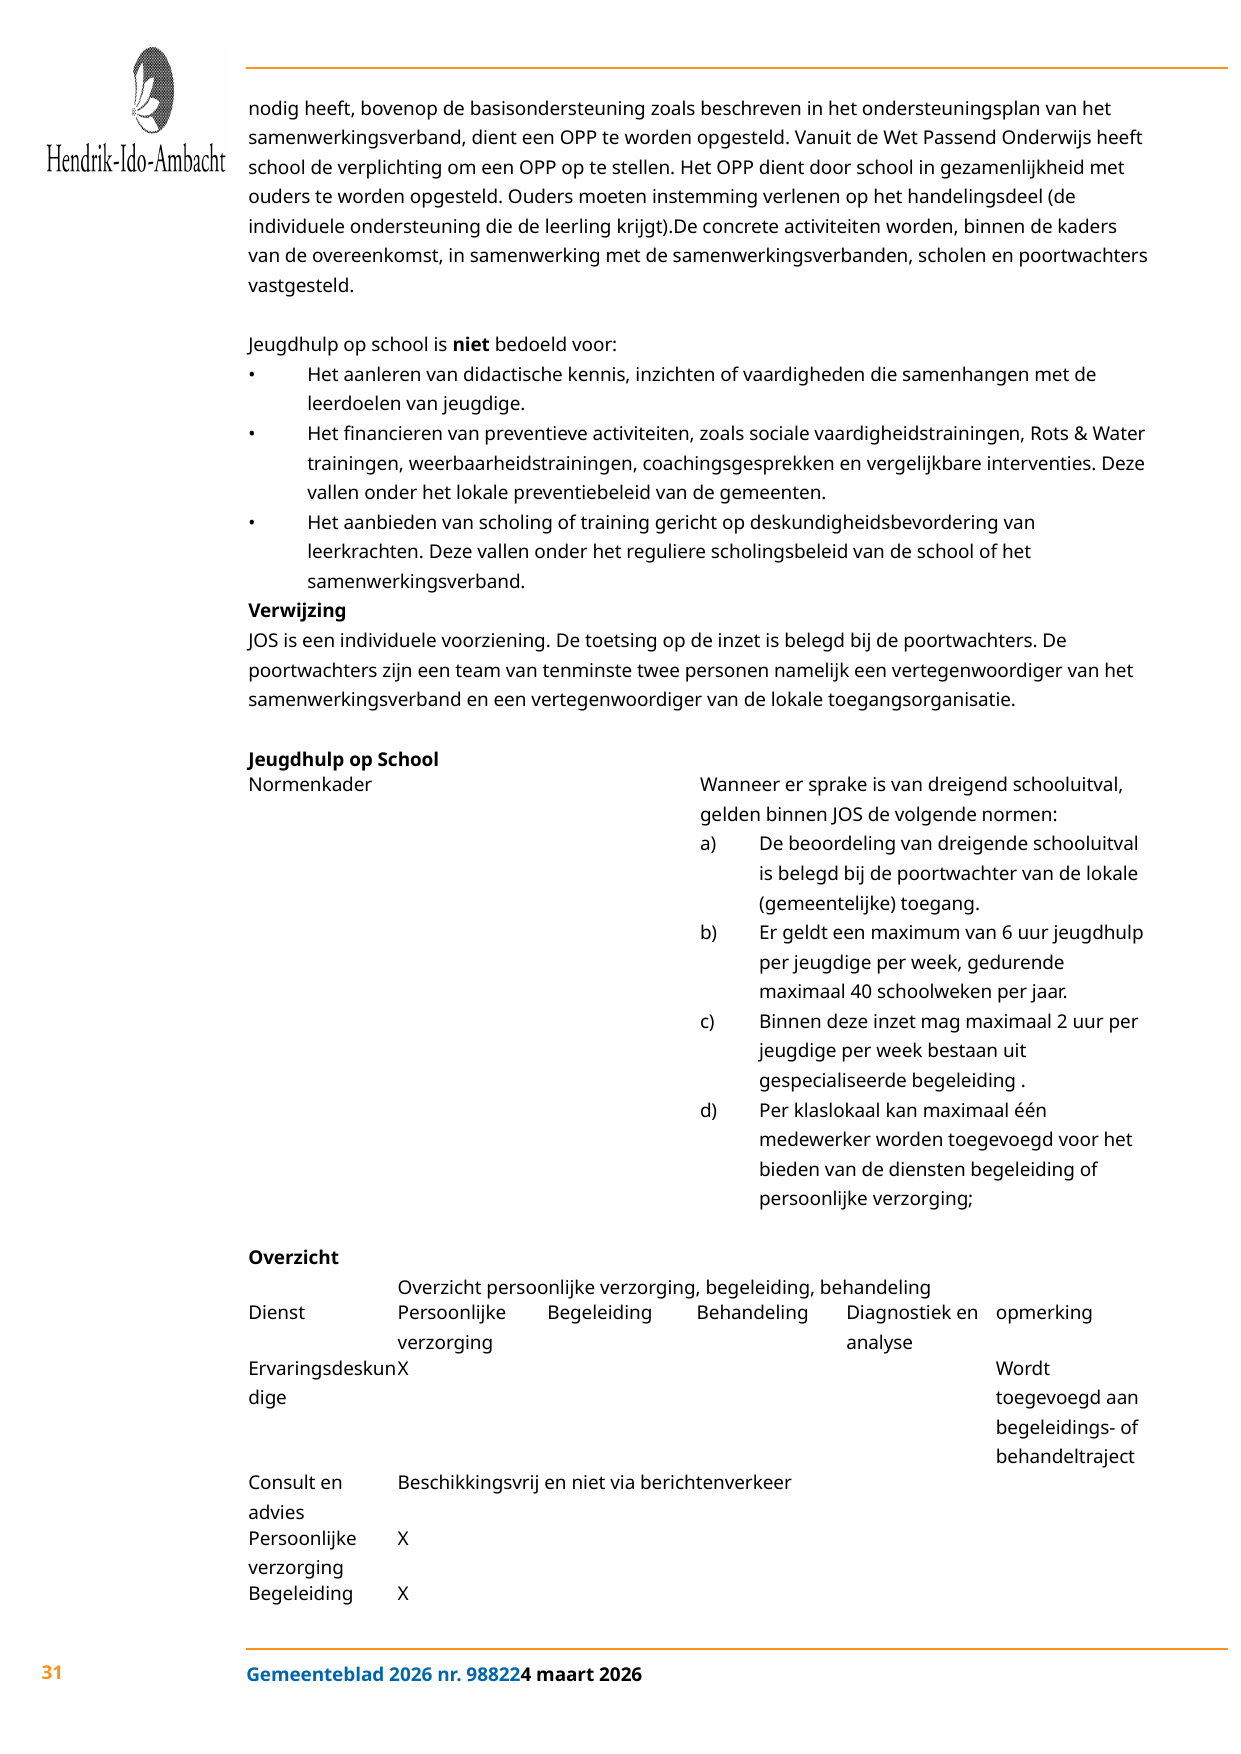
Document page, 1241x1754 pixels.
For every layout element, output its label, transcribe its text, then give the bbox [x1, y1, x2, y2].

table_header [248, 1274, 397, 1299]
table_cell Beschikkingsvrij en niet via berichtenverkeer [398, 1469, 1152, 1525]
table_cell Dienst [248, 1300, 397, 1355]
table_header Jeugdhulp op School [248, 746, 1152, 771]
table_cell X [398, 1580, 547, 1606]
table_cell Persoonlijke verzorging [398, 1300, 547, 1355]
table_cell Wanneer er sprake is van dreigend schooluitval, gelden binnen JOS de volgende normen: De beoordeling van dreigende schooluitval is belegd bij de poortwachter van de lokale (gemeentelijke) toegang. Er geldt een maximum van 6 uur jeugdhulp per jeugdige per week, gedurende maximaal 40 schoolweken per jaar. Binnen deze inzet mag maximaal 2 uur per jeugdige per week bestaan uit gespecialiseerde begeleiding . Per klaslokaal kan maximaal één medewerker worden toegevoegd voor het bieden van de diensten begeleiding of persoonlijke verzorging; [700, 771, 1152, 1211]
table_cell [846, 1355, 996, 1469]
table_cell Consult en advies [248, 1469, 397, 1525]
table_cell Ervaringsdeskundige [248, 1355, 397, 1469]
table_cell [846, 1580, 996, 1606]
table_cell Behandeling [696, 1300, 846, 1355]
table_cell [547, 1580, 696, 1606]
table_cell Begeleiding [248, 1580, 397, 1606]
table_cell Diagnostiek en analyse [846, 1300, 996, 1355]
table_cell Begeleiding [547, 1300, 696, 1355]
table_cell [547, 1525, 696, 1580]
table_cell [996, 1525, 1152, 1580]
table_cell X [398, 1525, 547, 1580]
text JOS is een individuele voorziening. De toetsing op de inzet is belegd bij de poortwachters. De poortwachters zijn een team van tenminste twee personen namelijk een vertegenwoordiger van het samenwerkingsverband en een vertegenwoordiger van de lokale toegangsorganisatie. [248, 627, 1152, 712]
table_cell opmerking [996, 1300, 1152, 1355]
list Het aanbieden van scholing of training gericht op deskundigheidsbevordering van leerkrachten. Deze vallen onder het reguliere scholingsbeleid van de school of het samenwerkingsverband. [248, 509, 1152, 594]
table_cell [696, 1525, 846, 1580]
text Verwijzing [248, 598, 1152, 623]
table_cell [846, 1525, 996, 1580]
table_cell Persoonlijke verzorging [248, 1525, 397, 1580]
table_cell [696, 1580, 846, 1606]
table_header Overzicht persoonlijke verzorging, begeleiding, behandeling [398, 1274, 1152, 1299]
picture [41, 47, 231, 172]
table_cell [996, 1580, 1152, 1606]
list Het financieren van preventieve activiteiten, zoals sociale vaardigheidstrainingen, Rots & Water trainingen, weerbaarheidstrainingen, coachingsgesprekken en vergelijkbare interventies. Deze vallen onder het lokale preventiebeleid van de gemeenten. [248, 420, 1152, 505]
table_cell Normenkader [248, 771, 700, 1211]
list Het aanleren van didactische kennis, inzichten of vaardigheden die samenhangen met de leerdoelen van jeugdige. [248, 361, 1152, 416]
text Overzicht [248, 1244, 1152, 1270]
table_cell X [398, 1355, 846, 1469]
table_cell Wordt toegevoegd aan begeleidings- of behandeltraject [996, 1355, 1152, 1469]
text nodig heeft, bovenop de basisondersteuning zoals beschreven in het ondersteuningsplan van het samenwerkingsverband, dient een OPP te worden opgesteld. Vanuit de Wet Passend Onderwijs heeft school de verplichting om een OPP op te stellen. Het OPP dient door school in gezamenlijkheid met ouders te worden opgesteld. Ouders moeten instemming verlenen op het handelingsdeel (de individuele ondersteuning die de leerling krijgt).De concrete activiteiten worden, binnen de kaders van de overeenkomst, in samenwerking met de samenwerkingsverbanden, scholen en poortwachters vastgesteld. [248, 95, 1152, 298]
text Jeugdhulp op school is niet bedoeld voor: [248, 331, 1152, 357]
